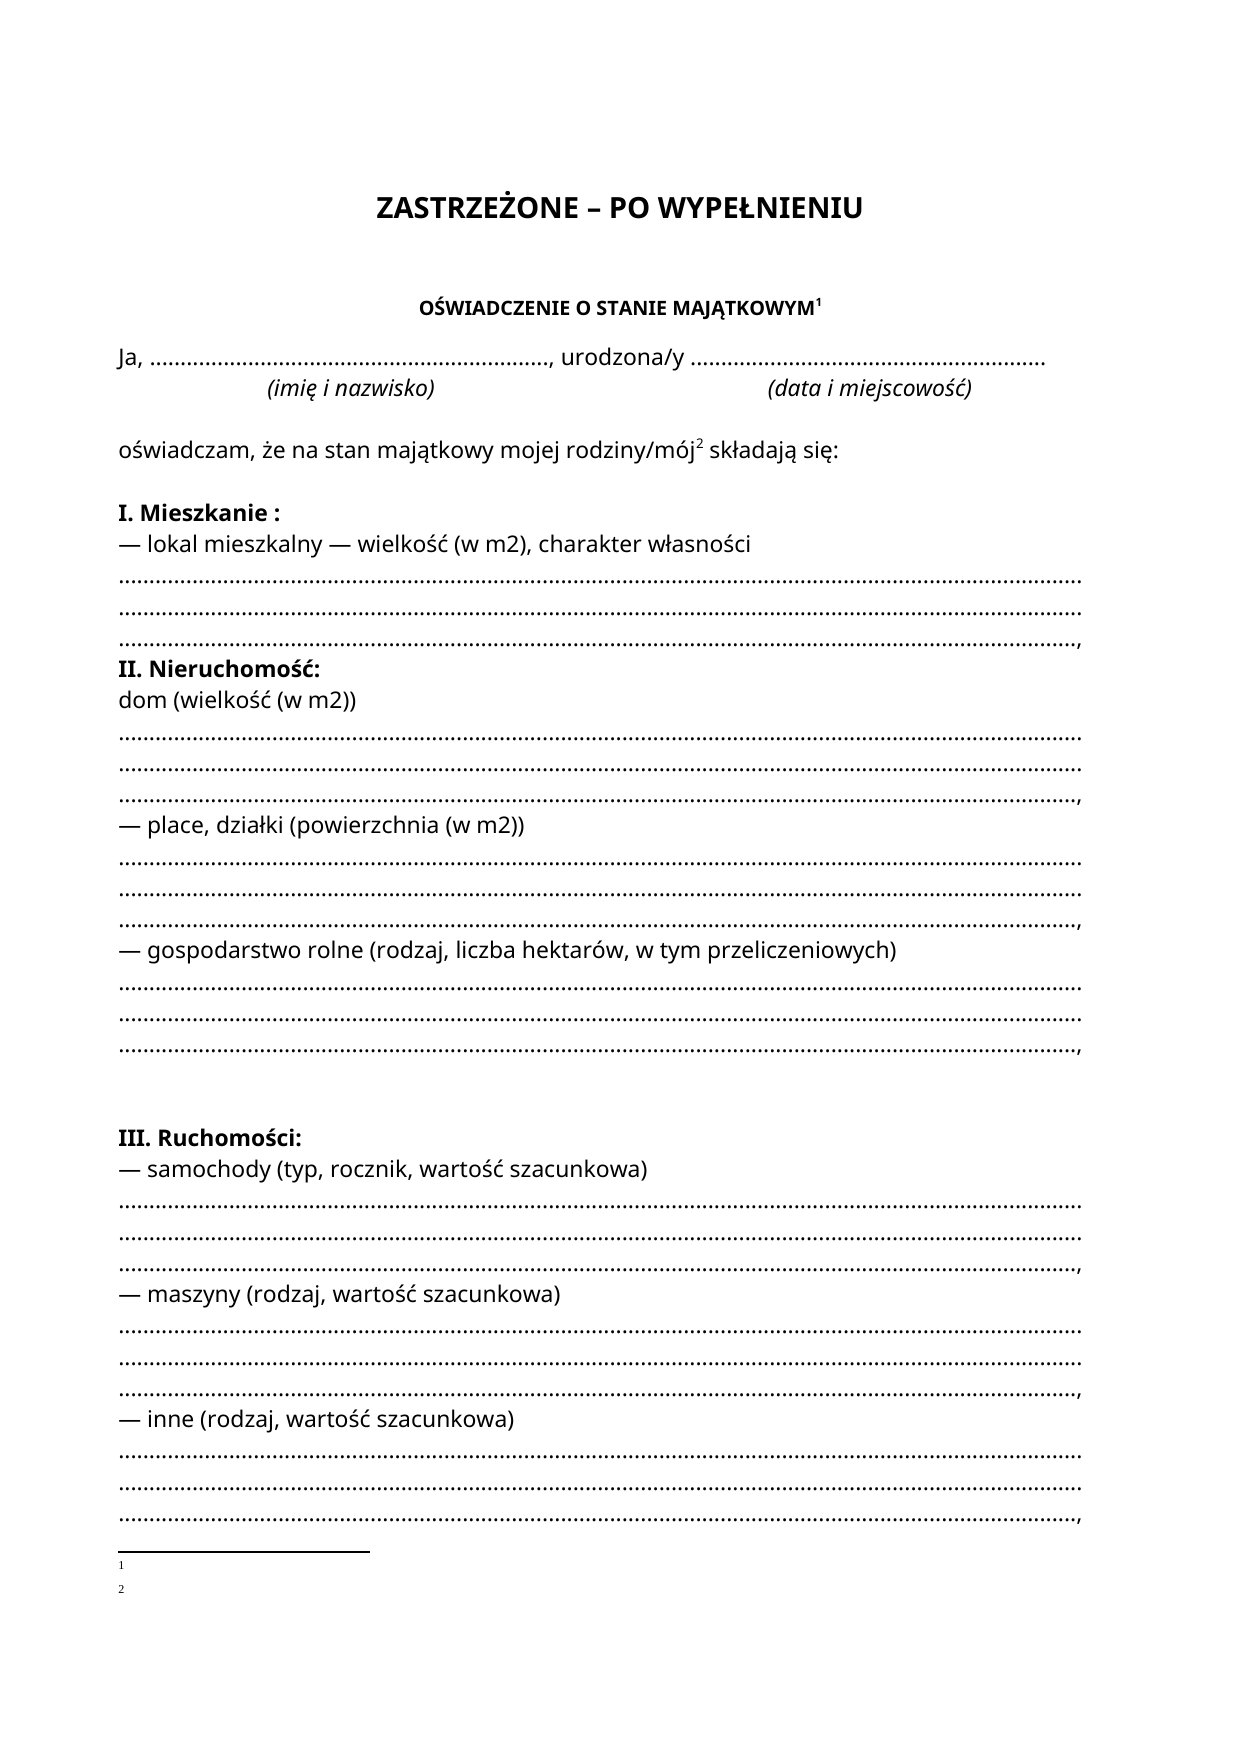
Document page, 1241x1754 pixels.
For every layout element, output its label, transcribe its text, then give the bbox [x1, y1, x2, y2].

text ............................................................................................................................................................, [118, 778, 1122, 809]
text I. Mieszkanie : [118, 497, 1122, 528]
text ............................................................................................................................................................. [118, 1309, 1122, 1341]
text ............................................................................................................................................................. [118, 1434, 1122, 1466]
text — inne (rodzaj, wartość szacunkowa) [118, 1403, 1122, 1434]
text ZASTRZEŻONE – PO WYPEŁNIENIU [118, 187, 1122, 227]
text ............................................................................................................................................................, [118, 1497, 1122, 1528]
text ............................................................................................................................................................. [118, 1466, 1122, 1497]
text Ja, ................................................................., urodzona/y .......................................................... [118, 341, 1122, 372]
text — samochody (typ, rocznik, wartość szacunkowa) [118, 1153, 1122, 1184]
text ............................................................................................................................................................. [118, 1216, 1122, 1247]
text — place, działki (powierzchnia (w m2)) [118, 809, 1122, 841]
text ............................................................................................................................................................. [118, 591, 1122, 622]
text ............................................................................................................................................................, [118, 1247, 1122, 1278]
text ............................................................................................................................................................. [118, 966, 1122, 997]
text ............................................................................................................................................................. [118, 1184, 1122, 1216]
text dom (wielkość (w m2)) [118, 684, 1122, 716]
text II. Nieruchomość: [118, 653, 1122, 684]
text ............................................................................................................................................................. [118, 716, 1122, 747]
text ............................................................................................................................................................, [118, 1028, 1122, 1059]
text — lokal mieszkalny — wielkość (w m2), charakter własności [118, 528, 1122, 559]
text ............................................................................................................................................................. [118, 747, 1122, 778]
text ............................................................................................................................................................. [118, 841, 1122, 872]
text ............................................................................................................................................................, [118, 1372, 1122, 1403]
text oświadczam, że na stan majątkowy mojej rodziny/mój składają się: [118, 434, 1122, 466]
text ............................................................................................................................................................. [118, 559, 1122, 591]
text ............................................................................................................................................................, [118, 622, 1122, 653]
text ............................................................................................................................................................, [118, 903, 1122, 934]
text OŚWIADCZENIE O STANIE MAJĄTKOWYM [118, 294, 1122, 321]
text ............................................................................................................................................................. [118, 1341, 1122, 1372]
text — gospodarstwo rolne (rodzaj, liczba hektarów, w tym przeliczeniowych) [118, 934, 1122, 966]
text III. Ruchomości: [118, 1122, 1122, 1153]
text (imię i nazwisko) (data i miejscowość) [118, 372, 1122, 403]
text ............................................................................................................................................................. [118, 997, 1122, 1028]
text ............................................................................................................................................................. [118, 872, 1122, 903]
text — maszyny (rodzaj, wartość szacunkowa) [118, 1278, 1122, 1309]
